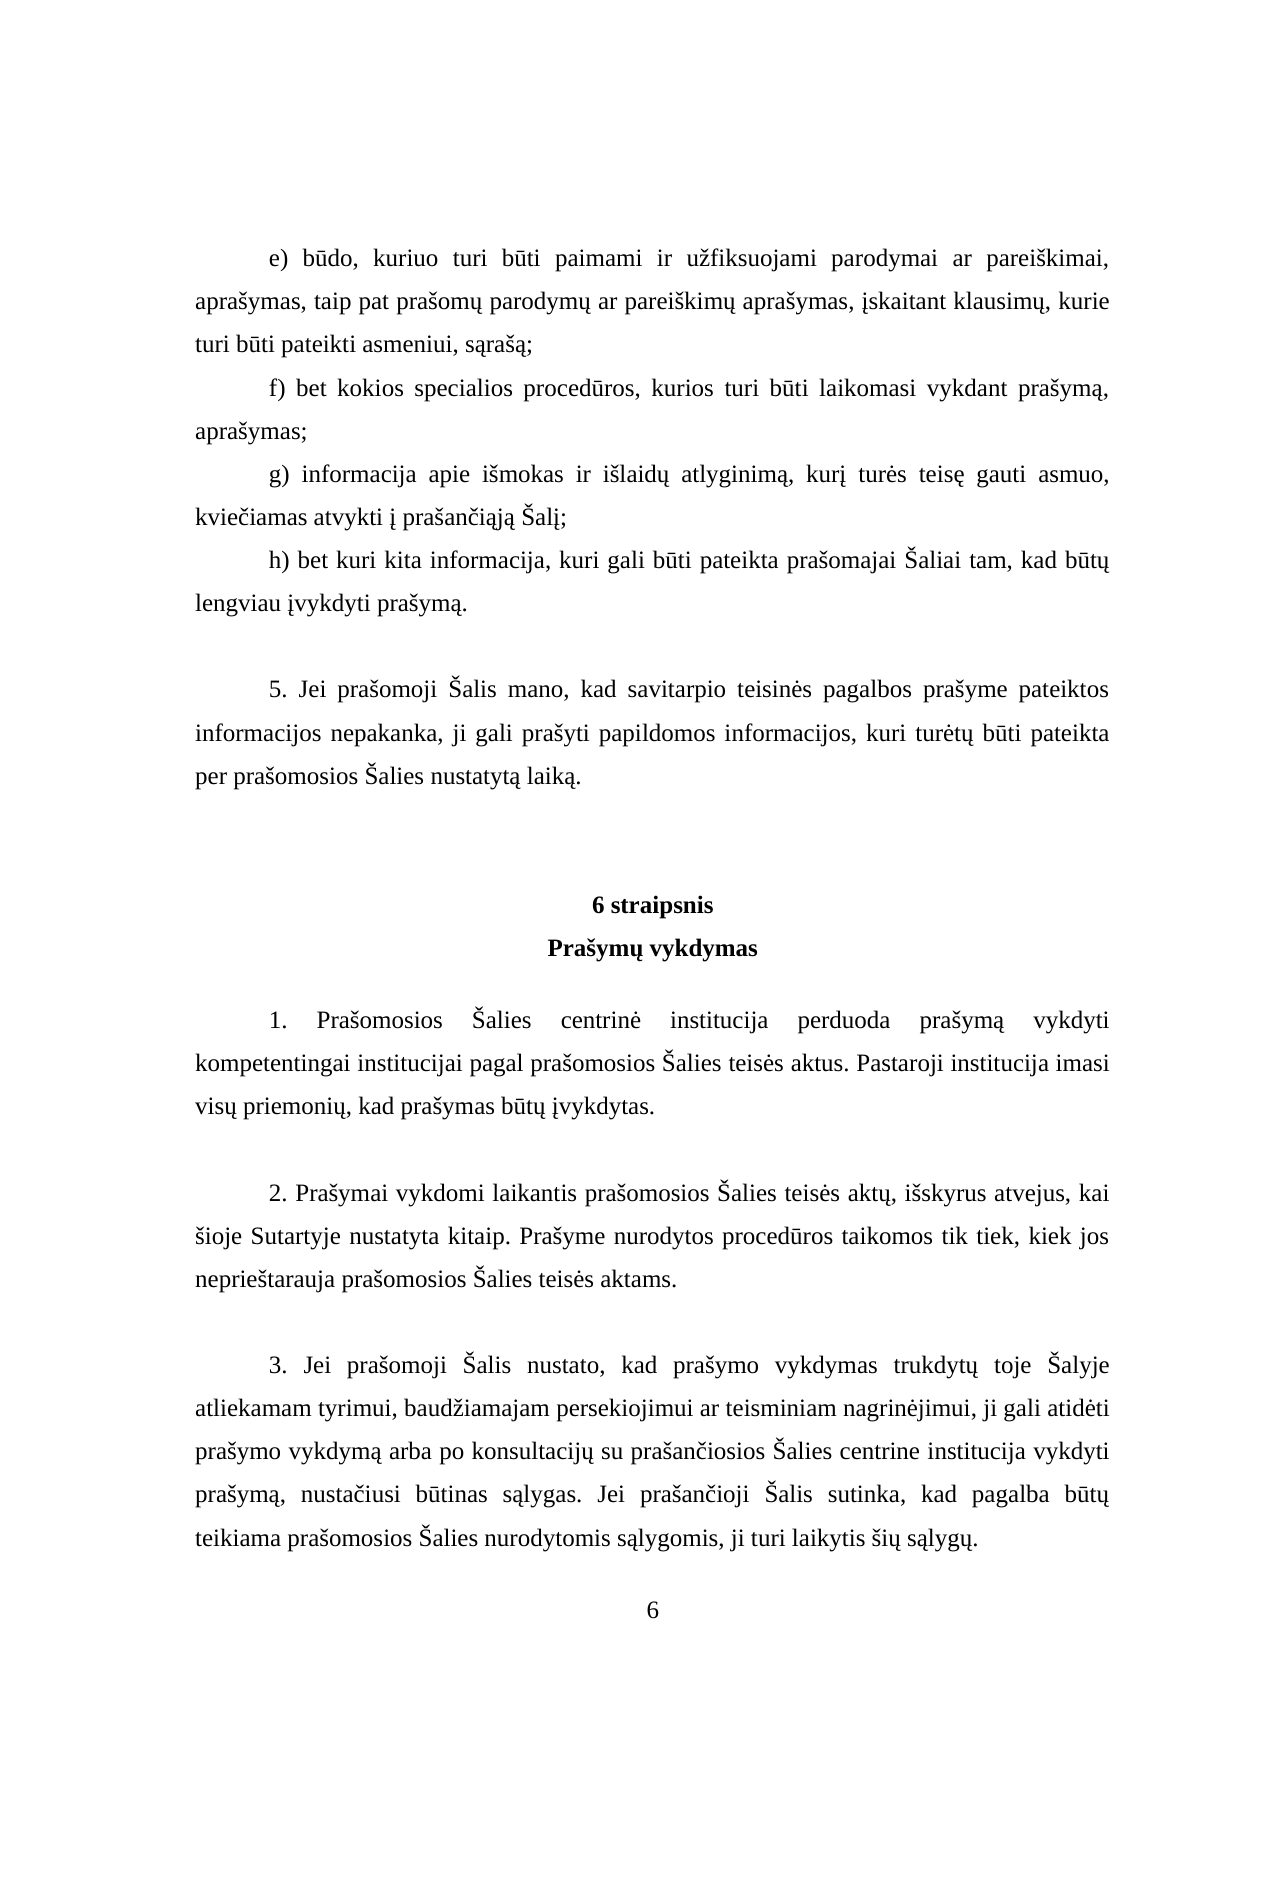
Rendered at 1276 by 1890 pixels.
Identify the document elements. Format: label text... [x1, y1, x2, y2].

text g) informacija apie išmokas ir išlaidų atlyginimą, kurį turės teisę gauti asmuo, kviečiamas atvykti į prašančiąją Šalį; [195, 459, 1110, 531]
subtitle Prašymų vykdymas [195, 933, 1110, 962]
text 1. Prašomosios Šalies centrinė institucija perduoda prašymą vykdyti kompetentingai institucijai pagal prašomosios Šalies teisės aktus. Pastaroji institucija imasi visų priemonių, kad prašymas būtų įvykdytas. [195, 1005, 1110, 1120]
text 5. Jei prašomoji Šalis mano, kad savitarpio teisinės pagalbos prašyme pateiktos informacijos nepakanka, ji gali prašyti papildomos informacijos, kuri turėtų būti pateikta per prašomosios Šalies nustatytą laiką. [195, 674, 1110, 789]
text 2. Prašymai vykdomi laikantis prašomosios Šalies teisės aktų, išskyrus atvejus, kai šioje Sutartyje nustatyta kitaip. Prašyme nurodytos procedūros taikomos tik tiek, kiek jos neprieštarauja prašomosios Šalies teisės aktams. [195, 1178, 1110, 1293]
text e) būdo, kuriuo turi būti paimami ir užfiksuojami parodymai ar pareiškimai, aprašymas, taip pat prašomų parodymų ar pareiškimų aprašymas, įskaitant klausimų, kurie turi būti pateikti asmeniui, sąrašą; [195, 243, 1110, 358]
text 3. Jei prašomoji Šalis nustato, kad prašymo vykdymas trukdytų toje Šalyje atliekamam tyrimui, baudžiamajam persekiojimui ar teisminiam nagrinėjimui, ji gali atidėti prašymo vykdymą arba po konsultacijų su prašančiosios Šalies centrine institucija vykdyti prašymą, nustačiusi būtinas sąlygas. Jei prašančioji Šalis sutinka, kad pagalba būtų teikiama prašomosios Šalies nurodytomis sąlygomis, ji turi laikytis šių sąlygų. [195, 1350, 1110, 1551]
text f) bet kokios specialios procedūros, kurios turi būti laikomasi vykdant prašymą, aprašymas; [195, 373, 1110, 444]
text h) bet kuri kita informacija, kuri gali būti pateikta prašomajai Šaliai tam, kad būtų lengviau įvykdyti prašymą. [195, 545, 1110, 617]
text 6 straipsnis [195, 890, 1110, 919]
